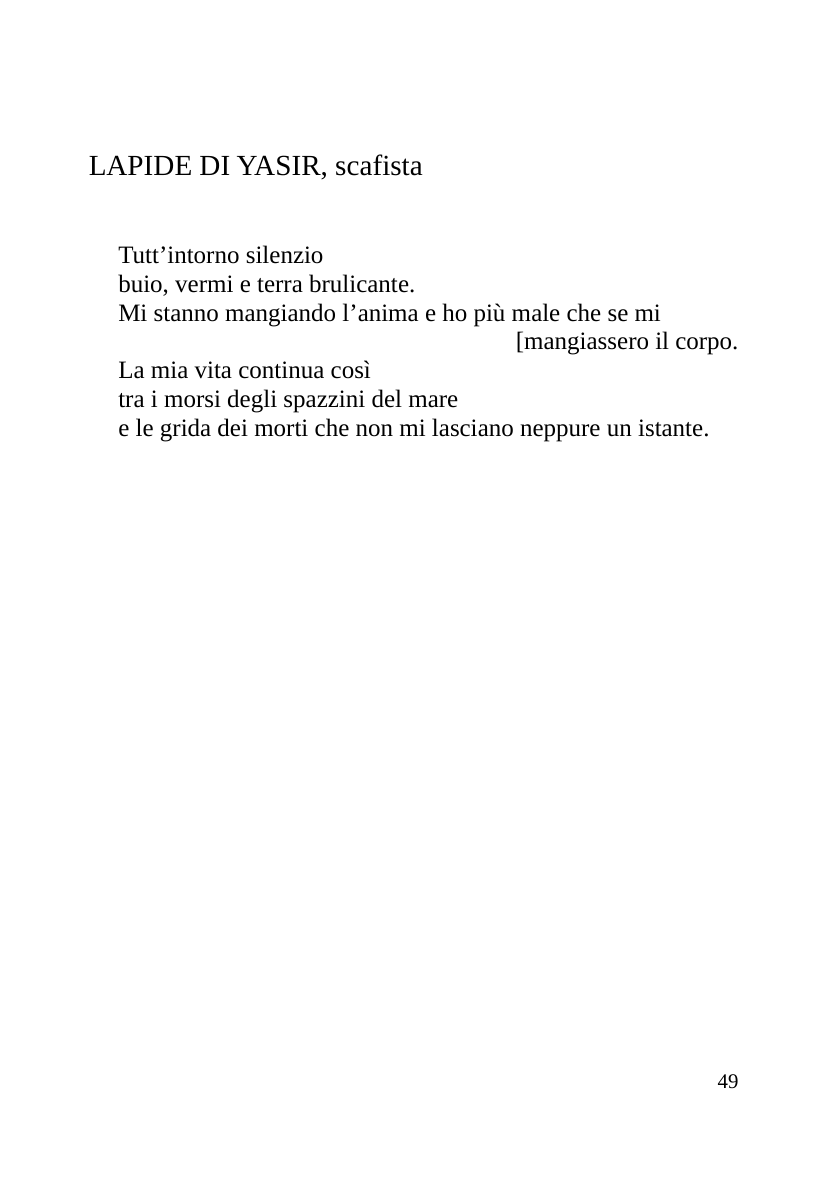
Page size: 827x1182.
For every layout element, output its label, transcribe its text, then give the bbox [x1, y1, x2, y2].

text e le grida dei morti che non mi lasciano neppure un istante. [88, 413, 738, 441]
text Tutt’intorno silenzio [88, 240, 738, 269]
text LAPIDE DI YASIR, scafista [88, 148, 738, 181]
text [mangiassero il corpo. [88, 326, 738, 355]
text La mia vita continua così [88, 355, 738, 384]
text tra i morsi degli spazzini del mare [88, 384, 738, 413]
text Mi stanno mangiando l’anima e ho più male che se mi [88, 298, 738, 326]
text buio, vermi e terra brulicante. [88, 269, 738, 298]
